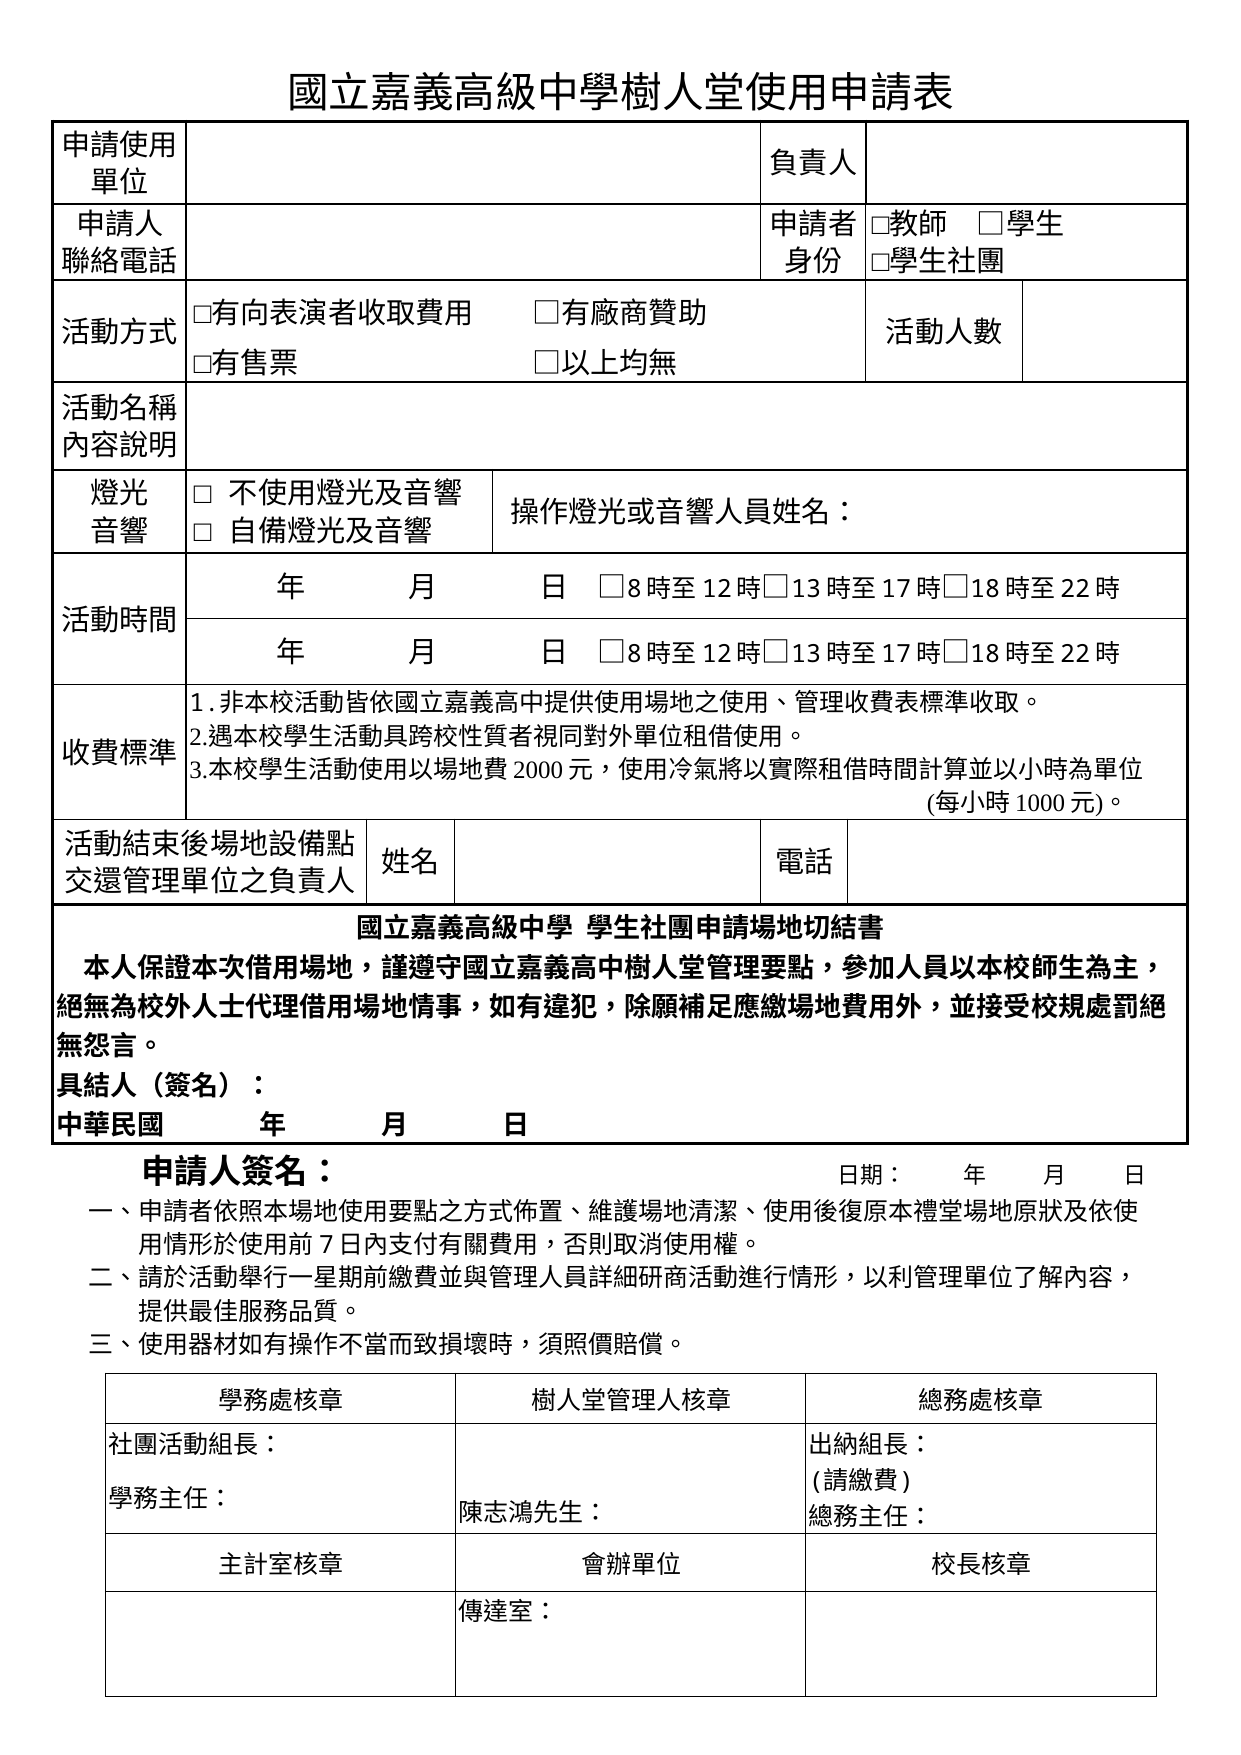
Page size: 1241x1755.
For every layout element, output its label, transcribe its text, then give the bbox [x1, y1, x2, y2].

table_cell [187, 383, 1186, 469]
table_cell 年 月 日 □8時至12時□13時至17時□18時至22時 [187, 619, 1186, 683]
text 一、申請者依照本場地使用要點之方式佈置、維護場地清潔、使用後復原本禮堂場地原狀及依使用情形於使用前7日內支付有關費用，否則取消使用權。 [89, 1193, 1152, 1260]
table_cell 收費標準 [54, 685, 185, 818]
table_cell 活動方式 [54, 281, 185, 381]
table_header [187, 123, 760, 203]
table_cell □ 不使用燈光及音響 □ 自備燈光及音響 [187, 471, 492, 552]
text 二、請於活動舉行一星期前繳費並與管理人員詳細研商活動進行情形，以利管理單位了解內容，提供最佳服務品質。 [89, 1260, 1152, 1327]
table_cell 出納組長： (請繳費) 總務主任： [806, 1424, 1156, 1533]
table_cell 燈光 音響 [54, 471, 185, 552]
table_cell 活動時間 [54, 554, 185, 683]
table_cell 會辦單位 [456, 1534, 805, 1591]
table_header 樹人堂管理人核章 [456, 1374, 805, 1423]
table_cell 電話 [761, 820, 847, 903]
table_header 負責人 [761, 123, 865, 203]
table_cell 主計室核章 [106, 1534, 455, 1591]
table_cell □教師 □學生 □學生社團 [866, 205, 1186, 279]
table_header 申請使用 單位 [54, 123, 185, 203]
table_cell 1.非本校活動皆依國立嘉義高中提供使用場地之使用、管理收費表標準收取。 2.遇本校學生活動具跨校性質者視同對外單位租借使用。 3.本校學生活動使用以場地費2000元，使用冷氣將以實際租借時間計算並以小時為單位 (每小時1000元)。 [187, 685, 1186, 818]
table_cell 申請人 聯絡電話 [54, 205, 185, 279]
table_cell 活動結束後場地設備點交還管理單位之負責人 [54, 820, 366, 903]
table_cell 國立嘉義高級中學 學生社團申請場地切結書 本人保證本次借用場地，謹遵守國立嘉義高中樹人堂管理要點，參加人員以本校師生為主，絕無為校外人士代理借用場地情事，如有違犯，除願補足應繳場地費用外，並接受校規處罰絕無怨言。 具結人（簽名）： 中華民國 年 月 日 [54, 906, 1186, 1142]
table_cell 年 月 日 □8時至12時□13時至17時□18時至22時 [187, 554, 1186, 618]
table_cell 陳志鴻先生： [456, 1424, 805, 1533]
table_cell [106, 1592, 455, 1696]
table_header 學務處核章 [106, 1374, 455, 1423]
table_header 總務處核章 [806, 1374, 1156, 1423]
text 三、使用器材如有操作不當而致損壞時，須照價賠償。 [89, 1327, 1152, 1360]
table_cell 校長核章 [806, 1534, 1156, 1591]
text 申請人簽名： 日期： 年 月 日 [89, 1145, 1152, 1193]
table_cell 申請者身份 [761, 205, 865, 279]
table_cell [806, 1592, 1156, 1696]
table_cell [1023, 281, 1186, 381]
table_cell [848, 820, 1186, 903]
table_cell 活動人數 [866, 281, 1022, 381]
table_cell [455, 820, 760, 903]
text 國立嘉義高級中學樹人堂使用申請表 [89, 59, 1152, 119]
table_cell □有向表演者收取費用 □有廠商贊助 □有售票 □以上均無 [187, 281, 865, 381]
table_cell [187, 205, 760, 279]
table_header [867, 123, 1186, 203]
table_cell 傳達室： [456, 1592, 805, 1696]
table_cell 活動名稱內容說明 [54, 383, 185, 469]
table_cell 操作燈光或音響人員姓名： [493, 471, 1186, 552]
table_cell 姓名 [367, 820, 454, 903]
table_cell 社團活動組長： 學務主任： [106, 1424, 455, 1533]
